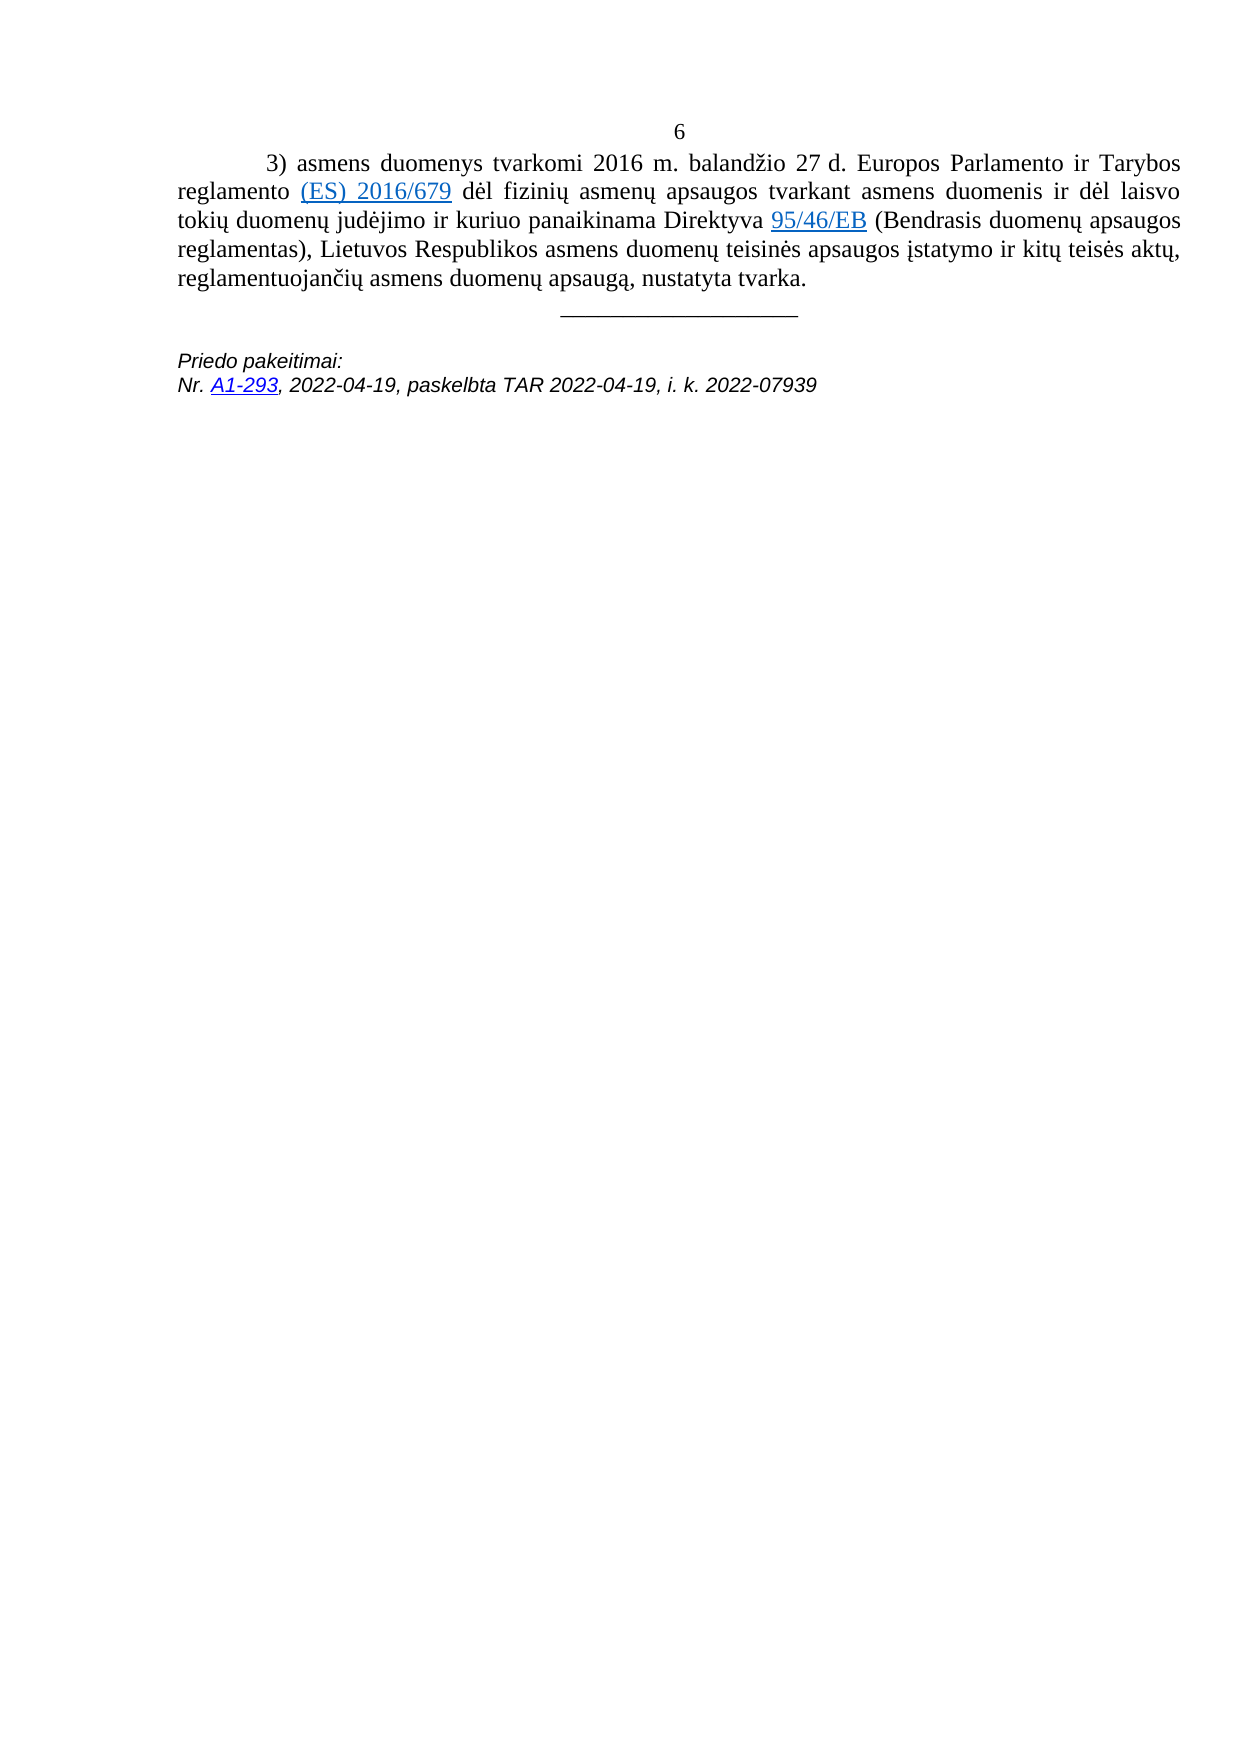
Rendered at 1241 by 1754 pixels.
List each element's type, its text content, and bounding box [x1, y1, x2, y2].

text 3) asmens duomenys tvarkomi 2016 m. balandžio 27 d. Europos Parlamento ir Tarybos reglamento (ES) 2016/679 dėl fizinių asmenų apsaugos tvarkant asmens duomenis ir dėl laisvo tokių duomenų judėjimo ir kuriuo panaikinama Direktyva 95/46/EB (Bendrasis duomenų apsaugos reglamentas), Lietuvos Respublikos asmens duomenų teisinės apsaugos įstatymo ir kitų teisės aktų, reglamentuojančių asmens duomenų apsaugą, nustatyta tvarka. [177, 148, 1181, 291]
text ___________________ [177, 291, 1181, 320]
text Nr. A1-293, 2022-04-19, paskelbta TAR 2022-04-19, i. k. 2022-07939 [177, 373, 1181, 397]
text Priedo pakeitimai: [177, 349, 1181, 373]
